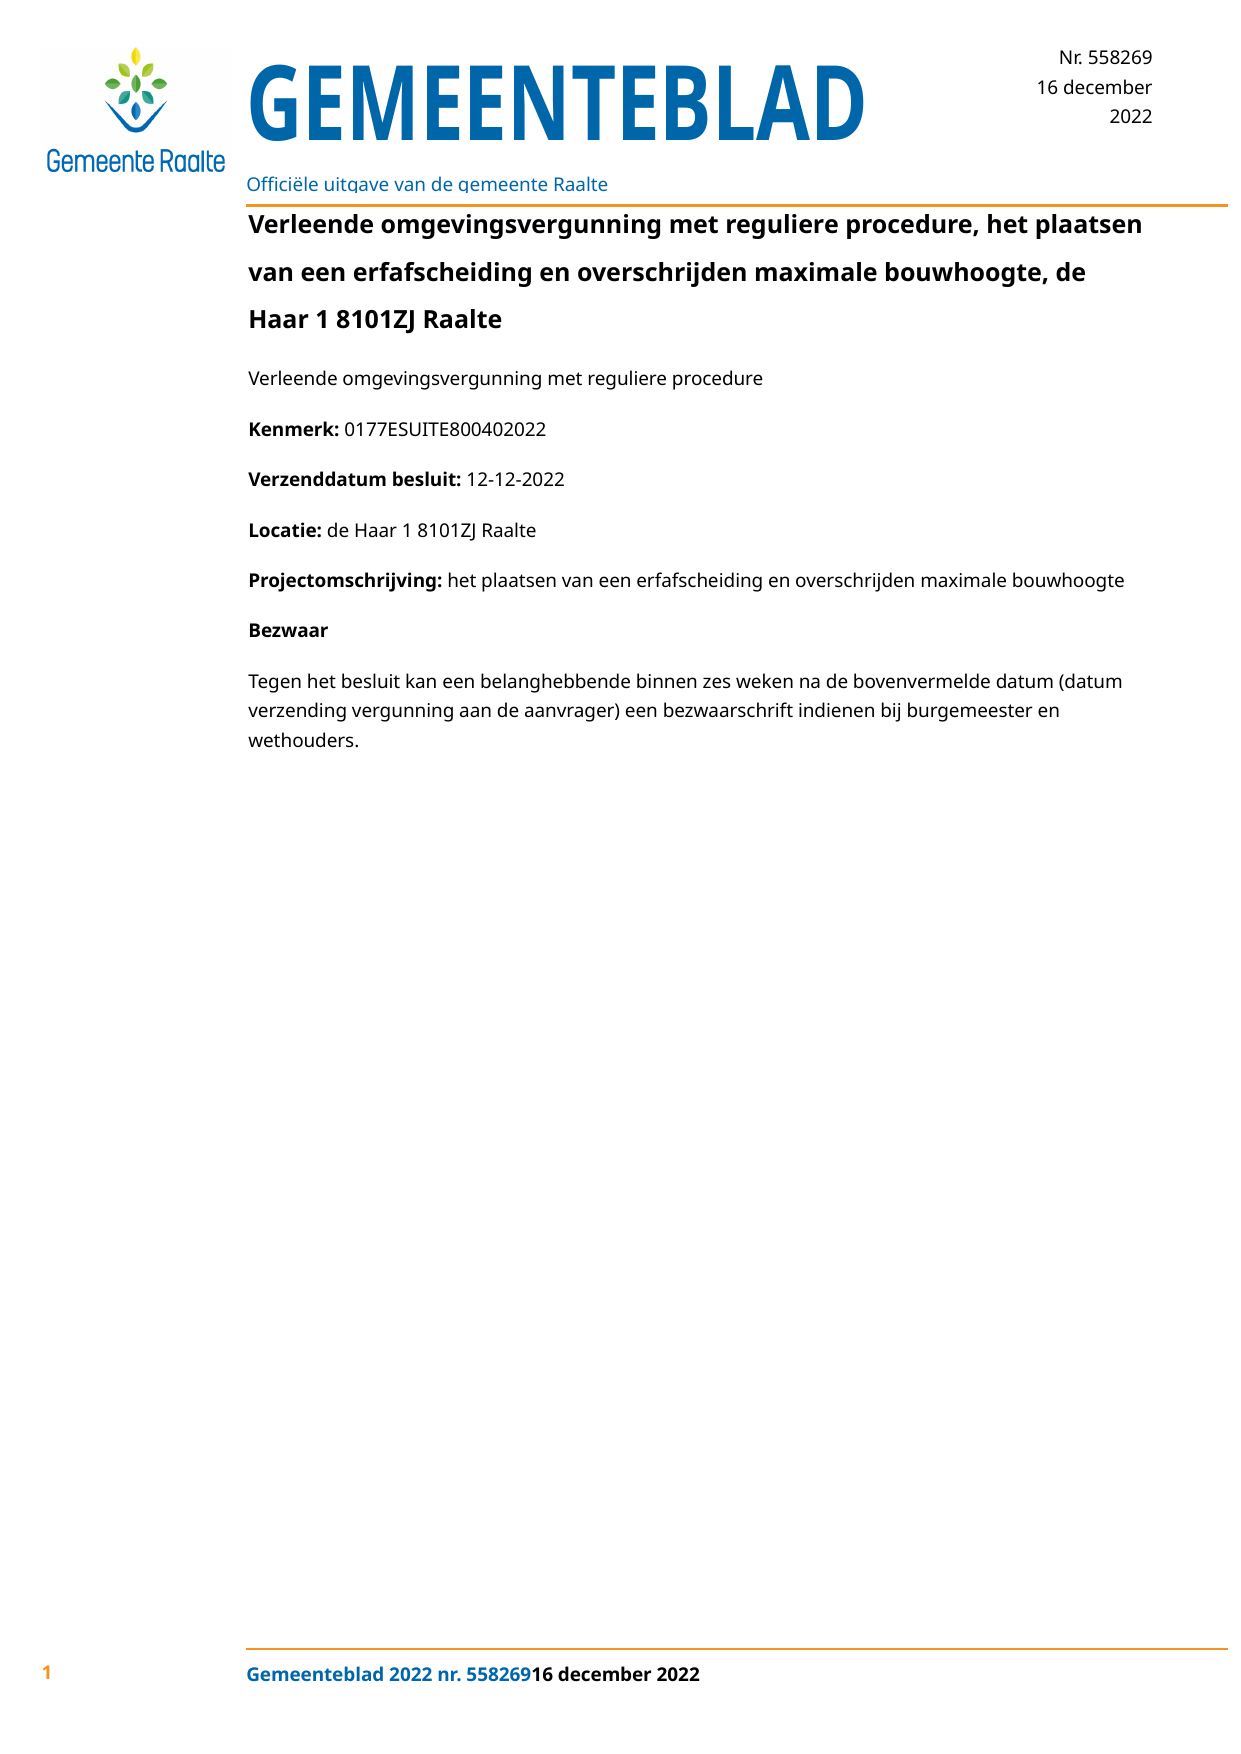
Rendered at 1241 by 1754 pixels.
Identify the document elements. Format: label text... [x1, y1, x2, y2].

text Bezwaar [248, 618, 1152, 643]
text Projectomschrijving: het plaatsen van een erfafscheiding en overschrijden maximale bouwhoogte [248, 567, 1152, 593]
text Locatie: de Haar 1 8101ZJ Raalte [248, 517, 1152, 542]
text Verleende omgevingsvergunning met reguliere procedure [248, 366, 1152, 391]
text Verzenddatum besluit: 12-12-2022 [248, 466, 1152, 492]
text Verleende omgevingsvergunning met reguliere procedure, het plaatsen van een erfafscheiding en overschrijden maximale bouwhoogte, de Haar 1 8101ZJ Raalte [248, 207, 1152, 336]
text Kenmerk: 0177ESUITE800402022 [248, 416, 1152, 442]
picture [41, 47, 231, 172]
text Tegen het besluit kan een belanghebbende binnen zes weken na de bovenvermelde datum (datum verzending vergunning aan de aanvrager) een bezwaarschrift indienen bij burgemeester en wethouders. [248, 668, 1152, 753]
